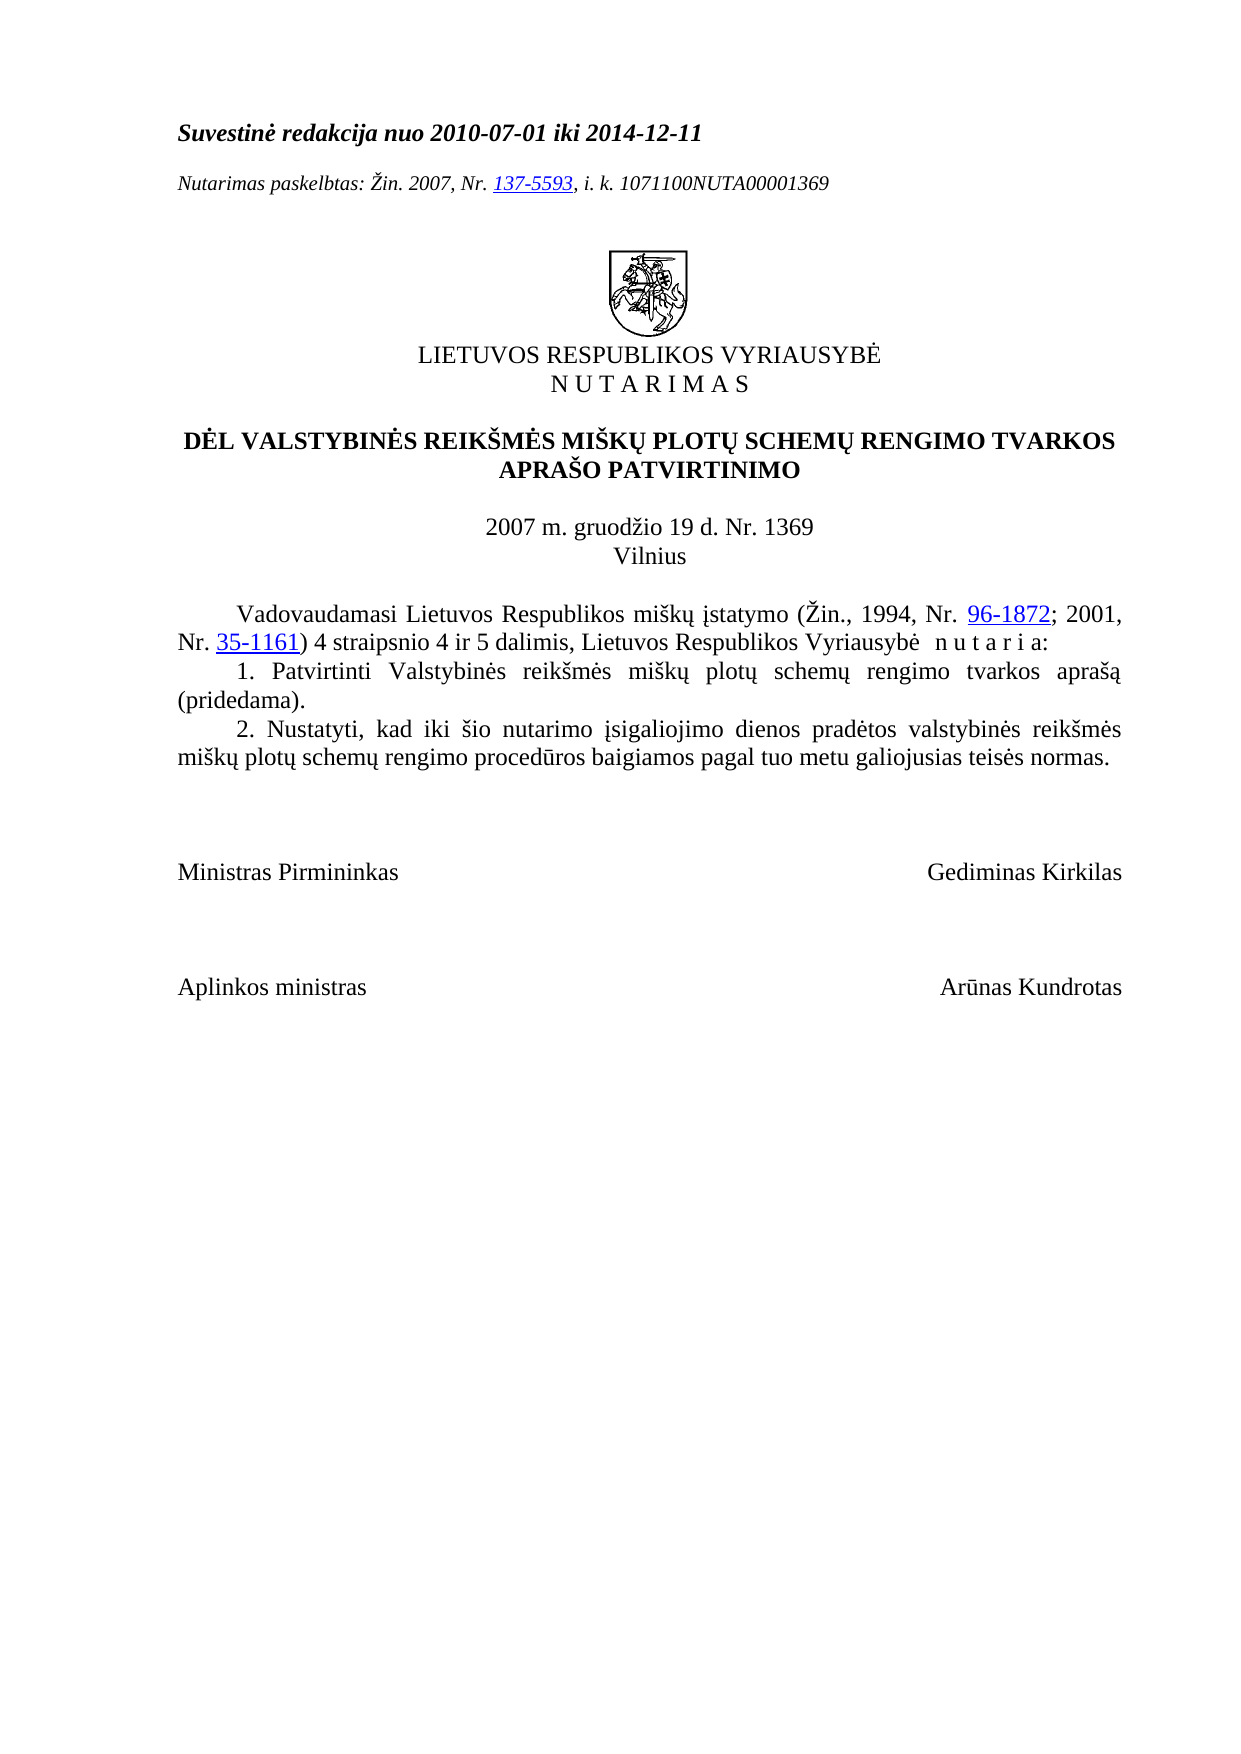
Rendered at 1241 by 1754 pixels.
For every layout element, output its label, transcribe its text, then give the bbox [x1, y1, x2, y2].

text Aplinkos ministras Arūnas Kundrotas [177, 972, 1122, 1001]
text NUTARIMAS [177, 369, 1122, 397]
text Suvestinė redakcija nuo 2010-07-01 iki 2014-12-11 [177, 118, 1122, 147]
text 1. Patvirtinti Valstybinės reikšmės miškų plotų schemų rengimo tvarkos aprašą (pridedama). [177, 656, 1122, 714]
text Vadovaudamasi Lietuvos Respublikos miškų įstatymo (Žin., 1994, Nr. 96-1872; 2001, Nr. 35-1161) 4 straipsnio 4 ir 5 dalimis, Lietuvos Respublikos Vyriausybė nutaria: [177, 599, 1122, 656]
text DĖL VALSTYBINĖS REIKŠMĖS MIŠKŲ PLOTŲ SCHEMŲ RENGIMO TVARKOS APRAŠO patvirtinimo [177, 426, 1122, 484]
text Nutarimas paskelbtas: Žin. 2007, Nr. 137-5593, i. k. 1071100NUTA00001369 [177, 171, 1122, 195]
text Ministras Pirmininkas Gediminas Kirkilas [177, 857, 1122, 886]
text 2. Nustatyti, kad iki šio nutarimo įsigaliojimo dienos pradėtos valstybinės reikšmės miškų plotų schemų rengimo procedūros baigiamos pagal tuo metu galiojusias teisės normas. [177, 714, 1122, 771]
text Vilnius [177, 541, 1122, 570]
text 2007 m. gruodžio 19 d. Nr. 1369 [177, 512, 1122, 541]
text Lietuvos Respublikos Vyriausybė [177, 340, 1122, 369]
